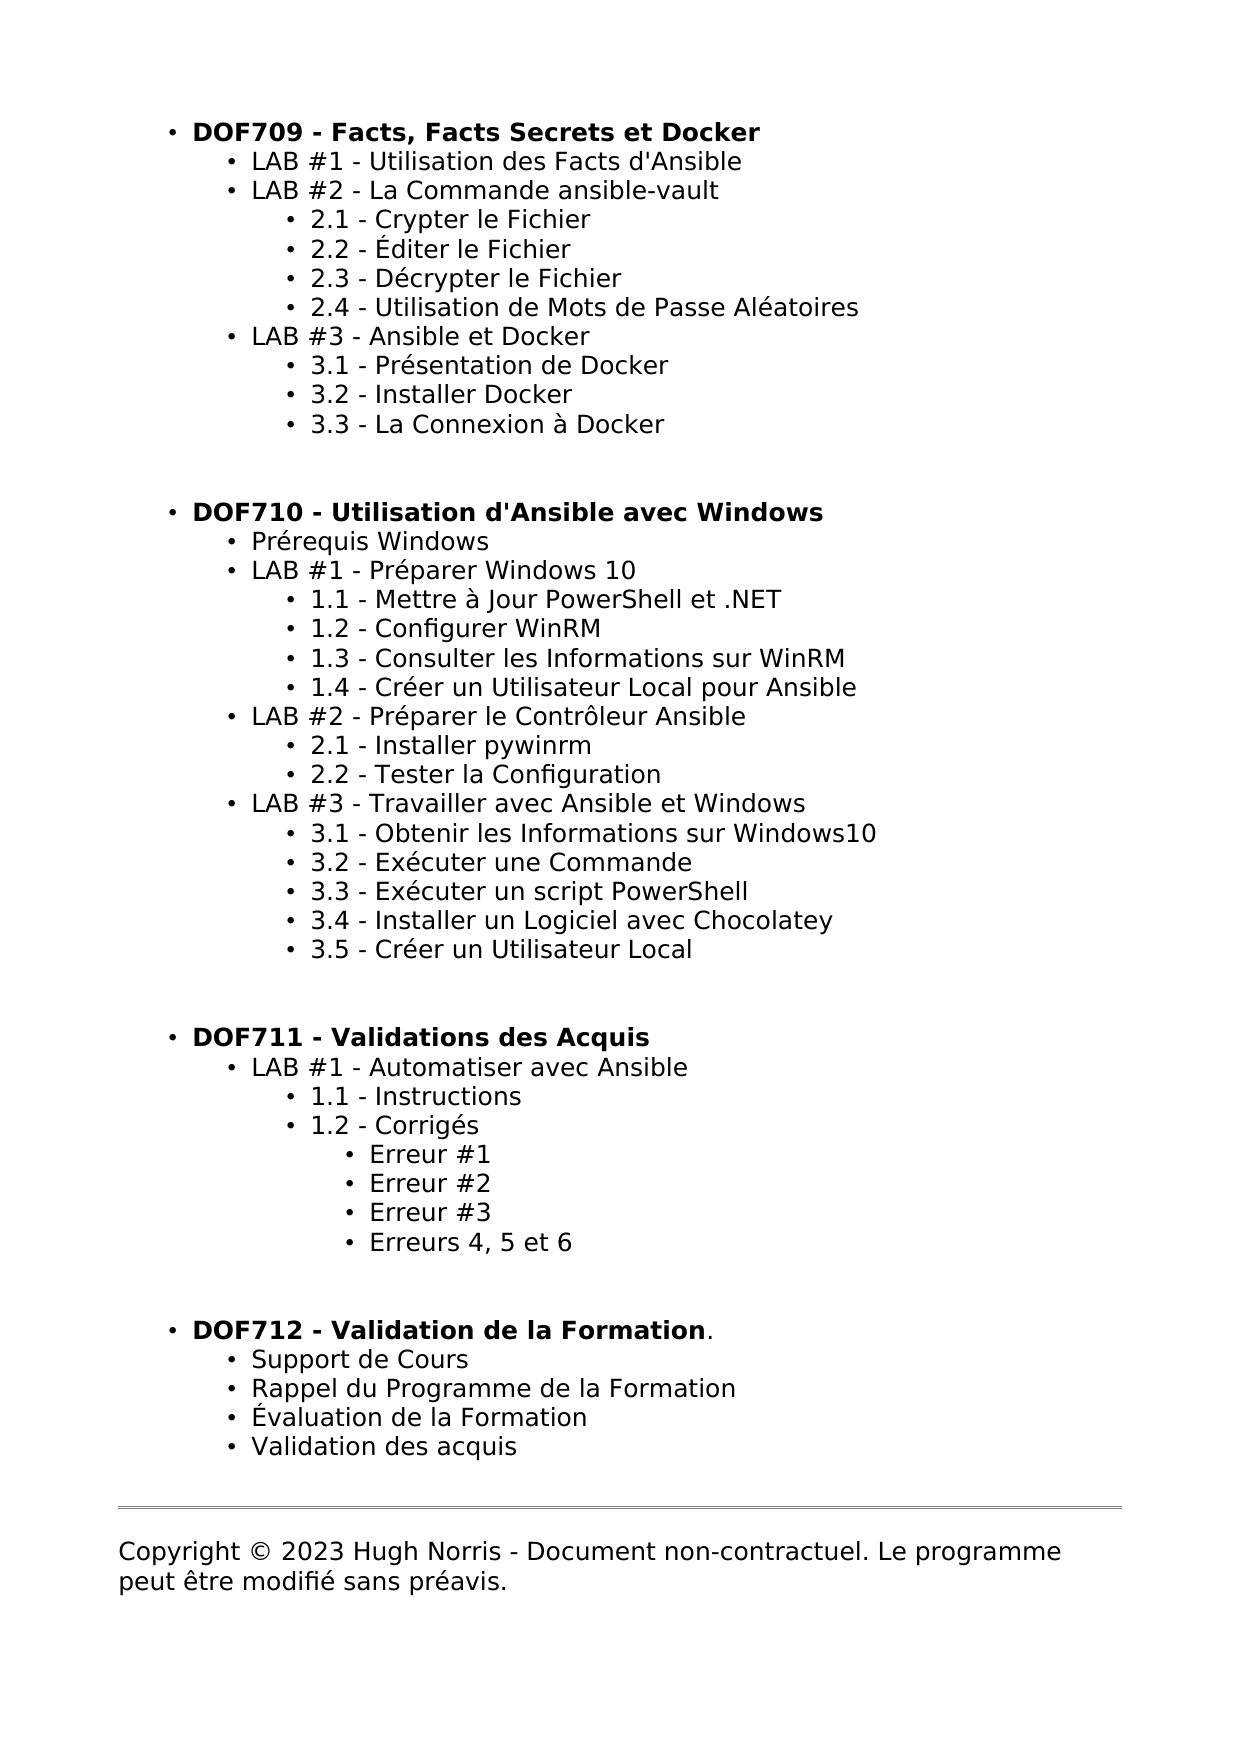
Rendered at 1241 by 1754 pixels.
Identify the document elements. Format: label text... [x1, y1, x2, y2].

list Rappel du Programme de la Formation [236, 1374, 1122, 1403]
list 1.3 - Consulter les Informations sur WinRM [295, 644, 1122, 673]
list Support de Cours [236, 1345, 1122, 1374]
list Prérequis Windows [236, 527, 1122, 556]
list DOF712 - Validation de la Formation. [177, 1316, 1122, 1345]
list 3.2 - Exécuter une Commande [295, 848, 1122, 877]
list 3.3 - La Connexion à Docker [295, 410, 1122, 439]
list 1.4 - Créer un Utilisateur Local pour Ansible [295, 673, 1122, 702]
list 2.2 - Tester la Configuration [295, 760, 1122, 789]
list Validation des acquis [236, 1432, 1122, 1462]
list 3.5 - Créer un Utilisateur Local [295, 935, 1122, 964]
list 3.1 - Obtenir les Informations sur Windows10 [295, 819, 1122, 848]
list DOF710 - Utilisation d'Ansible avec Windows [177, 498, 1122, 527]
list 2.1 - Crypter le Fichier [295, 206, 1122, 235]
list LAB #3 - Ansible et Docker [236, 322, 1122, 351]
list 3.2 - Installer Docker [295, 381, 1122, 410]
list 1.2 - Corrigés [295, 1111, 1122, 1140]
list 3.3 - Exécuter un script PowerShell [295, 877, 1122, 906]
list 3.4 - Installer un Logiciel avec Chocolatey [295, 906, 1122, 935]
list LAB #1 - Préparer Windows 10 [236, 556, 1122, 585]
list LAB #1 - Automatiser avec Ansible [236, 1053, 1122, 1082]
list LAB #3 - Travailler avec Ansible et Windows [236, 789, 1122, 819]
list Erreur #1 [354, 1140, 1122, 1169]
list 1.1 - Mettre à Jour PowerShell et .NET [295, 585, 1122, 614]
list 2.1 - Installer pywinrm [295, 731, 1122, 760]
list DOF709 - Facts, Facts Secrets et Docker [177, 118, 1122, 147]
list Erreur #3 [354, 1198, 1122, 1228]
text Copyright © 2023 Hugh Norris - Document non-contractuel. Le programme peut être modifié sans préavis. [118, 1537, 1122, 1596]
list Erreur #2 [354, 1169, 1122, 1198]
list Évaluation de la Formation [236, 1403, 1122, 1432]
list 2.4 - Utilisation de Mots de Passe Aléatoires [295, 293, 1122, 322]
list 2.2 - Éditer le Fichier [295, 235, 1122, 264]
list 1.1 - Instructions [295, 1082, 1122, 1111]
list 3.1 - Présentation de Docker [295, 351, 1122, 381]
list LAB #2 - Préparer le Contrôleur Ansible [236, 702, 1122, 731]
list LAB #1 - Utilisation des Facts d'Ansible [236, 147, 1122, 176]
list 1.2 - Configurer WinRM [295, 614, 1122, 644]
list DOF711 - Validations des Acquis [177, 1023, 1122, 1053]
list Erreurs 4, 5 et 6 [354, 1228, 1122, 1257]
list 2.3 - Décrypter le Fichier [295, 264, 1122, 293]
list LAB #2 - La Commande ansible-vault [236, 176, 1122, 206]
